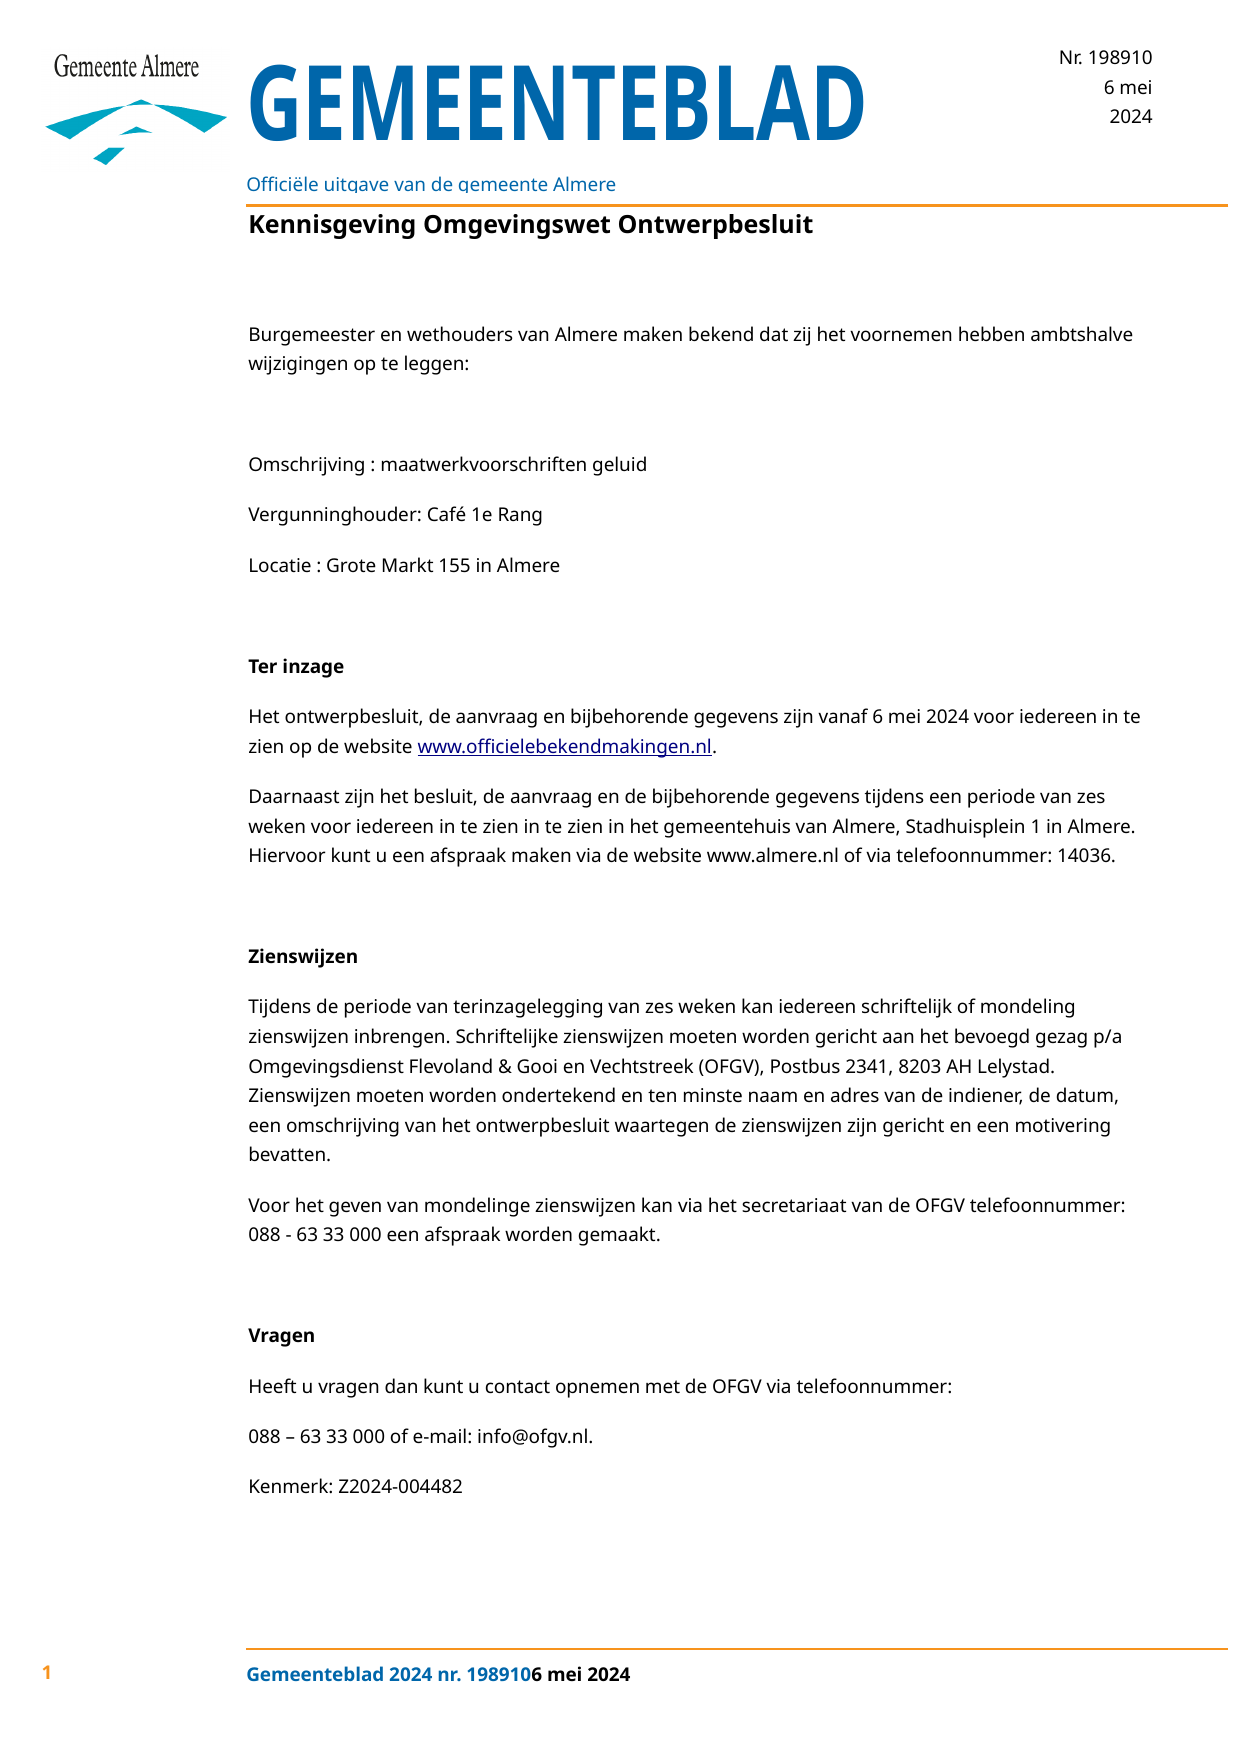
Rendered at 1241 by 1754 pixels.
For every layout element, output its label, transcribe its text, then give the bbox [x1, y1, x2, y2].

text Heeft u vragen dan kunt u contact opnemen met de OFGV via telefoonnummer: [248, 1373, 1152, 1398]
text Zienswijzen [248, 943, 1152, 969]
text Vergunninghouder: Café 1e Rang [248, 502, 1152, 527]
picture [41, 47, 231, 172]
text 088 – 63 33 000 of e-mail: info@ofgv.nl. [248, 1423, 1152, 1449]
text Locatie : Grote Markt 155 in Almere [248, 552, 1152, 578]
text Daarnaast zijn het besluit, de aanvraag en de bijbehorende gegevens tijdens een periode van zes weken voor iedereen in te zien in te zien in het gemeentehuis van Almere, Stadhuisplein 1 in Almere. Hiervoor kunt u een afspraak maken via de website www.almere.nl of via telefoonnummer: 14036. [248, 783, 1152, 868]
text Ter inzage [248, 653, 1152, 678]
text Voor het geven van mondelinge zienswijzen kan via het secretariaat van de OFGV telefoonnummer: 088 - 63 33 000 een afspraak worden gemaakt. [248, 1192, 1152, 1247]
text Tijdens de periode van terinzagelegging van zes weken kan iedereen schriftelijk of mondeling zienswijzen inbrengen. Schriftelijke zienswijzen moeten worden gericht aan het bevoegd gezag p/a Omgevingsdienst Flevoland & Gooi en Vechtstreek (OFGV), Postbus 2341, 8203 AH Lelystad. Zienswijzen moeten worden ondertekend en ten minste naam en adres van de indiener, de datum, een omschrijving van het ontwerpbesluit waartegen de zienswijzen zijn gericht en een motivering bevatten. [248, 994, 1152, 1167]
text Het ontwerpbesluit, de aanvraag en bijbehorende gegevens zijn vanaf 6 mei 2024 voor iedereen in te zien op de website www.officielebekendmakingen.nl. [248, 703, 1152, 758]
text Vragen [248, 1322, 1152, 1348]
text Burgemeester en wethouders van Almere maken bekend dat zij het voornemen hebben ambtshalve wijzigingen op te leggen: [248, 321, 1152, 376]
text Kenmerk: Z2024-004482 [248, 1474, 1152, 1499]
text Omschrijving : maatwerkvoorschriften geluid [248, 451, 1152, 477]
text Kennisgeving Omgevingswet Ontwerpbesluit [248, 207, 1152, 241]
